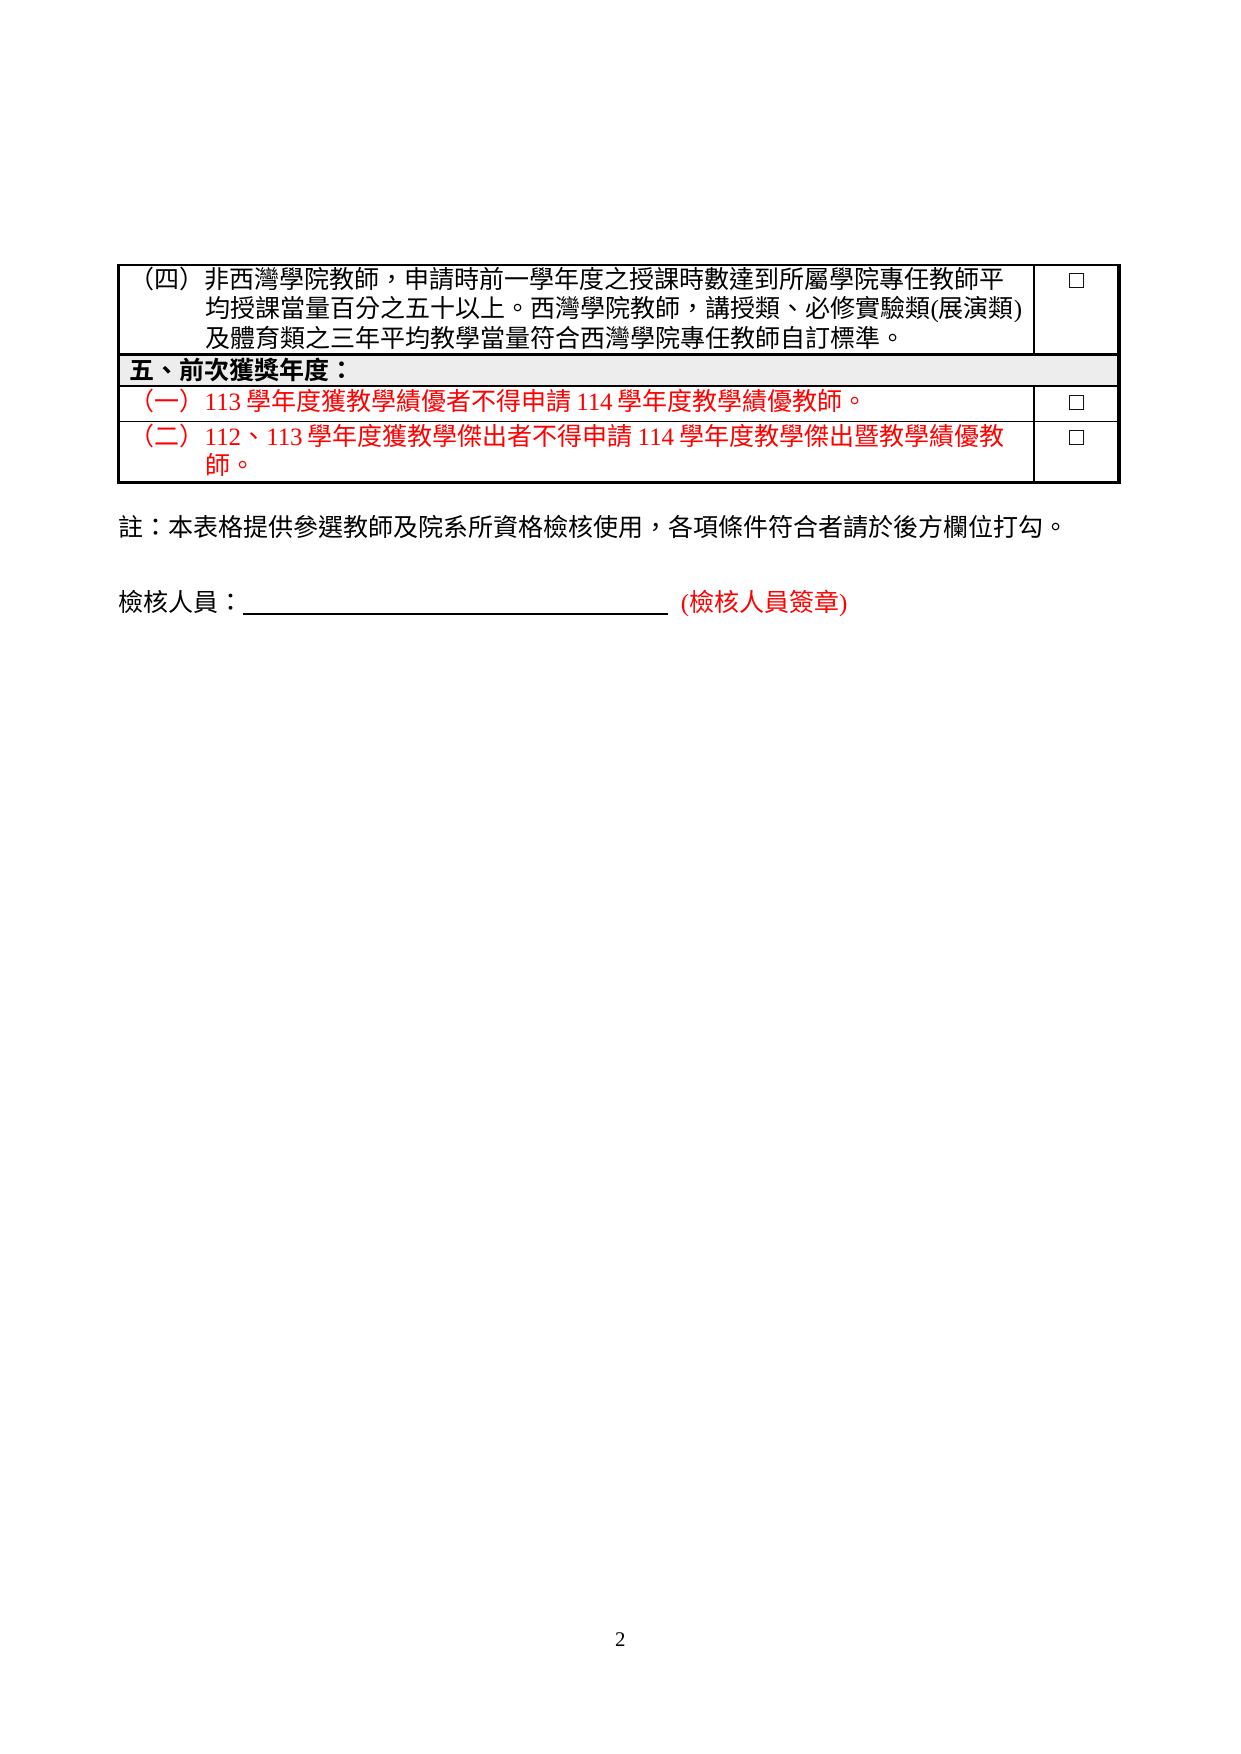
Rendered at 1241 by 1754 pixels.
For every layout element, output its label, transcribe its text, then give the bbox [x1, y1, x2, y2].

text 註：本表格提供參選教師及院系所資格檢核使用，各項條件符合者請於後方欄位打勾。 [118, 484, 1122, 546]
text 檢核人員： (檢核人員簽章) [118, 559, 1122, 621]
table_cell （二）112、113學年度獲教學傑出者不得申請114學年度教學傑出暨教學績優教師。 [120, 422, 1033, 481]
table_cell （一）113學年度獲教學績優者不得申請114學年度教學績優教師。 [120, 387, 1033, 421]
table_cell □ [1035, 422, 1117, 481]
table_cell □ [1035, 266, 1117, 353]
table_cell 五、前次獲獎年度： [120, 356, 1117, 385]
table_cell （四）非西灣學院教師，申請時前一學年度之授課時數達到所屬學院專任教師平均授課當量百分之五十以上。西灣學院教師，講授類、必修實驗類(展演類) 及體育類之三年平均教學當量符合西灣學院專任教師自訂標準。 [120, 266, 1033, 353]
table_cell □ [1035, 387, 1117, 421]
